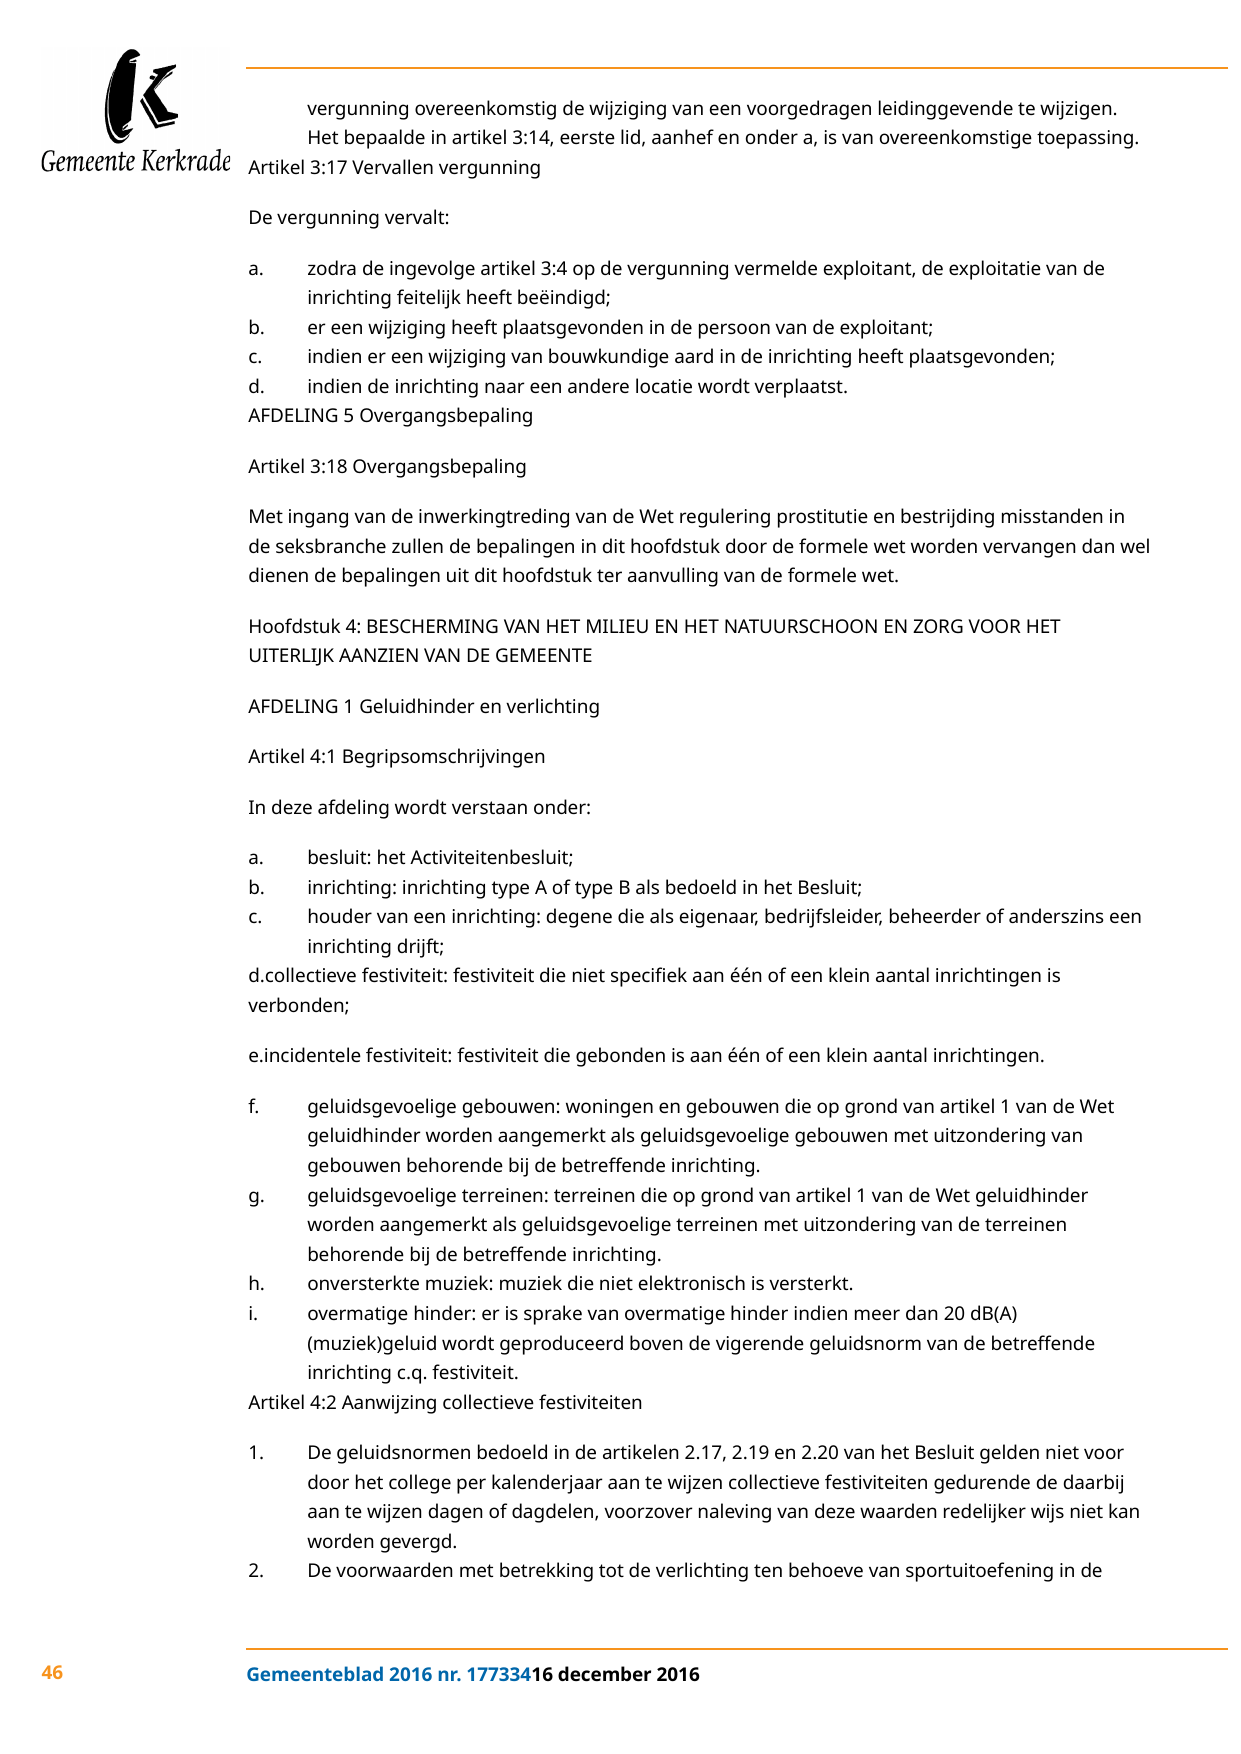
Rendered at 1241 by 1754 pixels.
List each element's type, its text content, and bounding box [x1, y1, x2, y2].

list er een wijziging heeft plaatsgevonden in de persoon van de exploitant; [248, 314, 1152, 340]
list geluidsgevoelige terreinen: terreinen die op grond van artikel 1 van de Wet geluidhinder worden aangemerkt als geluidsgevoelige terreinen met uitzondering van de terreinen behorende bij de betreffende inrichting. [248, 1182, 1152, 1267]
text Artikel 3:18 Overgangsbepaling [248, 453, 1152, 479]
list indien er een wijziging van bouwkundige aard in de inrichting heeft plaatsgevonden; [248, 343, 1152, 369]
list houder van een inrichting: degene die als eigenaar, bedrijfsleider, beheerder of anderszins een inrichting drijft; [248, 903, 1152, 959]
text De vergunning vervalt: [248, 204, 1152, 230]
list zodra de ingevolge artikel 3:4 op de vergunning vermelde exploitant, de exploitatie van de inrichting feitelijk heeft beëindigd; [248, 255, 1152, 310]
list onversterkte muziek: muziek die niet elektronisch is versterkt. [248, 1271, 1152, 1296]
text Hoofdstuk 4: BESCHERMING VAN HET MILIEU EN HET NATUURSCHOON EN ZORG VOOR HET UITERLIJK AANZIEN VAN DE GEMEENTE [248, 613, 1152, 668]
text AFDELING 5 Overgangsbepaling [248, 403, 1152, 428]
list overmatige hinder: er is sprake van overmatige hinder indien meer dan 20 dB(A) (muziek)geluid wordt geproduceerd boven de vigerende geluidsnorm van de betreffende inrichting c.q. festiviteit. [248, 1300, 1152, 1385]
list De voorwaarden met betrekking tot de verlichting ten behoeve van sportuitoefening in de [248, 1558, 1152, 1583]
list indien de inrichting naar een andere locatie wordt verplaatst. [248, 373, 1152, 399]
text Artikel 3:17 Vervallen vergunning [248, 154, 1152, 180]
text Artikel 4:1 Begripsomschrijvingen [248, 743, 1152, 769]
text AFDELING 1 Geluidhinder en verlichting [248, 693, 1152, 719]
picture [41, 47, 231, 172]
text d.collectieve festiviteit: festiviteit die niet specifiek aan één of een klein aantal inrichtingen is verbonden; [248, 963, 1152, 1018]
text Artikel 4:2 Aanwijzing collectieve festiviteiten [248, 1389, 1152, 1415]
text Met ingang van de inwerkingtreding van de Wet regulering prostitutie en bestrijding misstanden in de seksbranche zullen de bepalingen in dit hoofdstuk door de formele wet worden vervangen dan wel dienen de bepalingen uit dit hoofdstuk ter aanvulling van de formele wet. [248, 503, 1152, 588]
list geluidsgevoelige gebouwen: woningen en gebouwen die op grond van artikel 1 van de Wet geluidhinder worden aangemerkt als geluidsgevoelige gebouwen met uitzondering van gebouwen behorende bij de betreffende inrichting. [248, 1093, 1152, 1178]
list inrichting: inrichting type A of type B als bedoeld in het Besluit; [248, 874, 1152, 900]
list De geluidsnormen bedoeld in de artikelen 2.17, 2.19 en 2.20 van het Besluit gelden niet voor door het college per kalenderjaar aan te wijzen collectieve festiviteiten gedurende de daarbij aan te wijzen dagen of dagdelen, voorzover naleving van deze waarden redelijker wijs niet kan worden gevergd. [248, 1439, 1152, 1554]
text e.incidentele festiviteit: festiviteit die gebonden is aan één of een klein aantal inrichtingen. [248, 1043, 1152, 1068]
text In deze afdeling wordt verstaan onder: [248, 794, 1152, 820]
list vergunning overeenkomstig de wijziging van een voorgedragen leidinggevende te wijzigen. Het bepaalde in artikel 3:14, eerste lid, aanhef en onder a, is van overeenkomstige toepassing. [248, 95, 1152, 150]
list besluit: het Activiteitenbesluit; [248, 844, 1152, 870]
